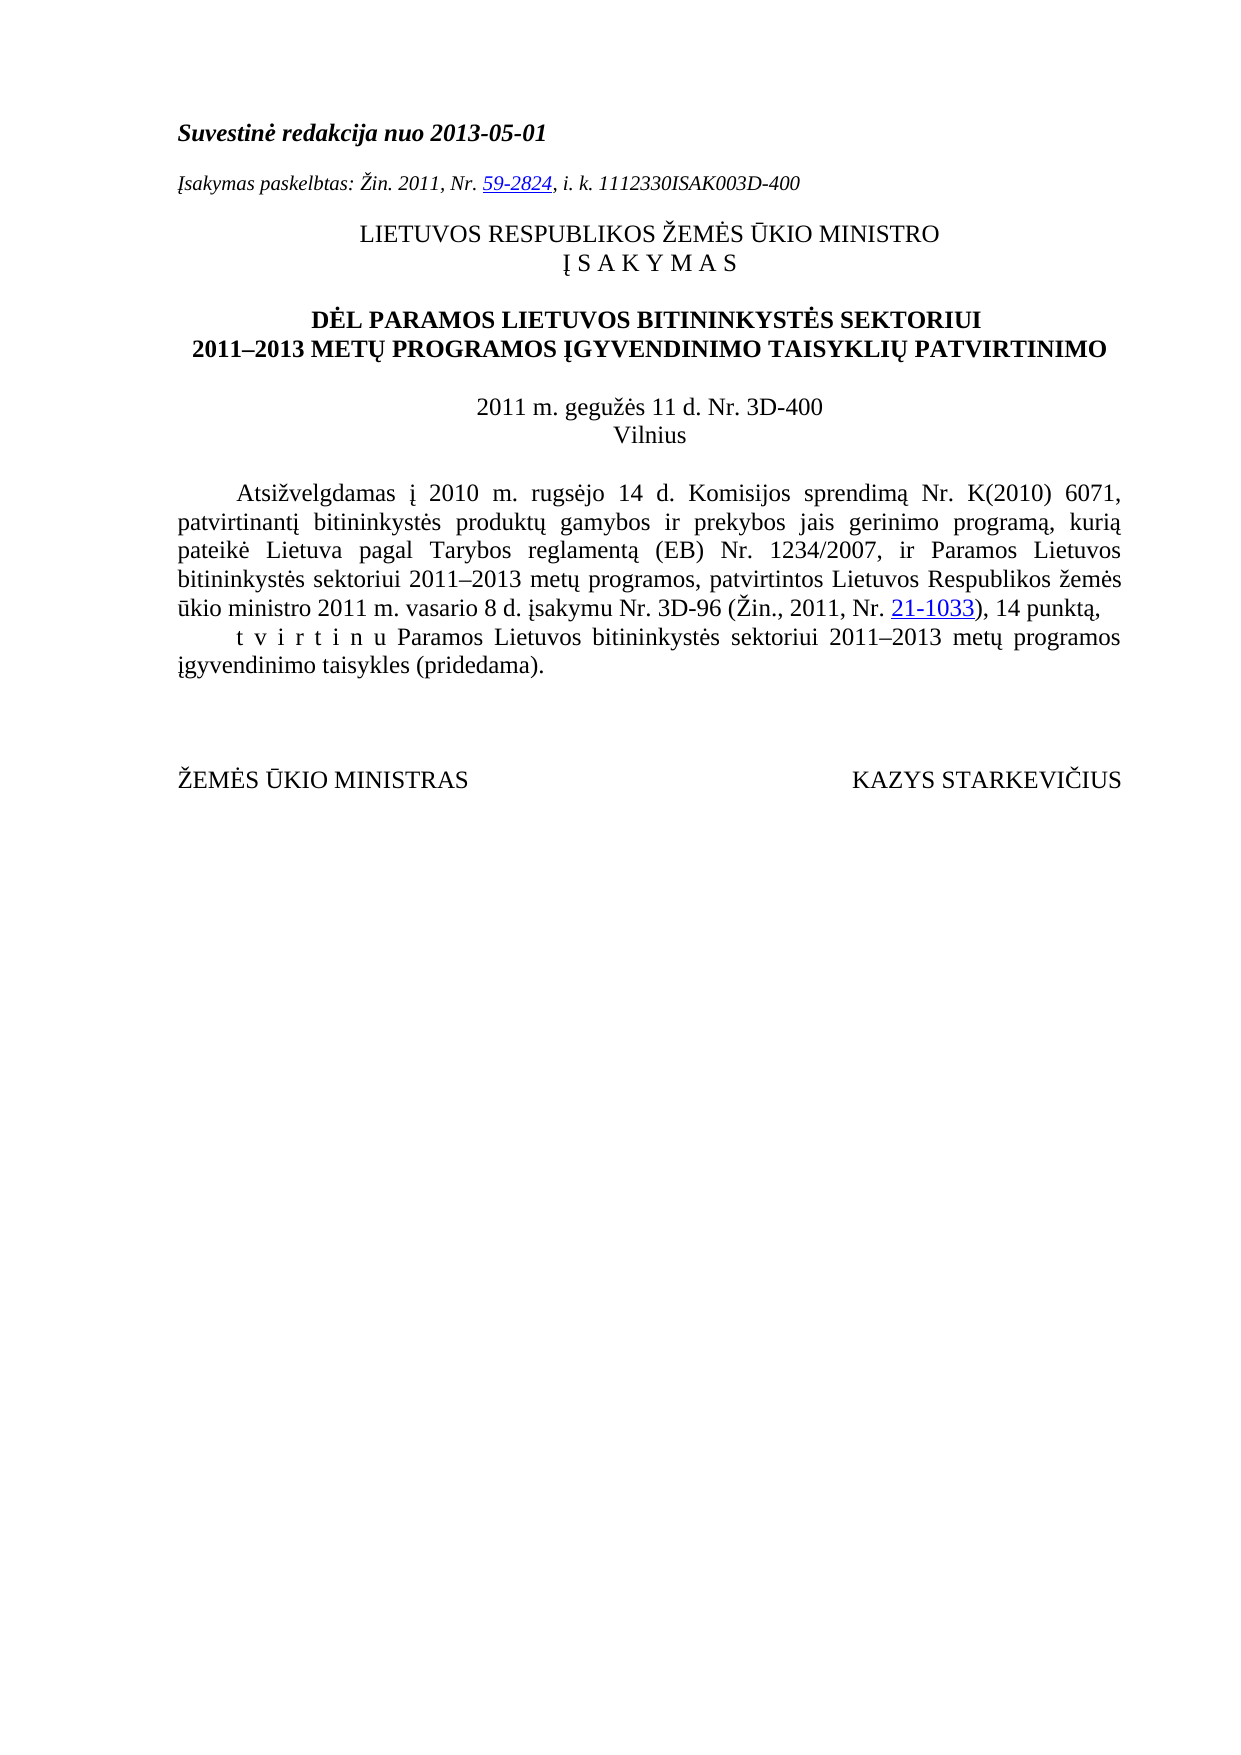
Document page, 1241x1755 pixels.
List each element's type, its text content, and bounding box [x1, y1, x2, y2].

text Įsakymas paskelbtas: Žin. 2011, Nr. 59-2824, i. k. 1112330ISAK003D-400 [177, 171, 1122, 195]
text 2011 m. gegužės 11 d. Nr. 3D-400 [177, 392, 1122, 420]
text DĖL PARAMOS LIETUVOS BITININKYSTĖS SEKTORIUI 2011–2013 METŲ PROGRAMOS ĮGYVENDINIMO TAISYKLIŲ PATVIRTINIMO [177, 305, 1122, 363]
text Vilnius [177, 420, 1122, 449]
text Žemės ūkio ministras Kazys Starkevičius [177, 765, 1122, 794]
text Į S A K Y M A S [177, 248, 1122, 277]
text Atsižvelgdamas į 2010 m. rugsėjo 14 d. Komisijos sprendimą Nr. K(2010) 6071, patvirtinantį bitininkystės produktų gamybos ir prekybos jais gerinimo programą, kurią pateikė Lietuva pagal Tarybos reglamentą (EB) Nr. 1234/2007, ir Paramos Lietuvos bitininkystės sektoriui 2011–2013 metų programos, patvirtintos Lietuvos Respublikos žemės ūkio ministro 2011 m. vasario 8 d. įsakymu Nr. 3D-96 (Žin., 2011, Nr. 21-1033), 14 punktą, [177, 478, 1122, 622]
text LIETUVOS RESPUBLIKOS ŽEMĖS ŪKIO MINISTRO [177, 219, 1122, 248]
text Suvestinė redakcija nuo 2013-05-01 [177, 118, 1122, 147]
text t v i r t i n u Paramos Lietuvos bitininkystės sektoriui 2011–2013 metų programos įgyvendinimo taisykles (pridedama). [177, 622, 1122, 679]
